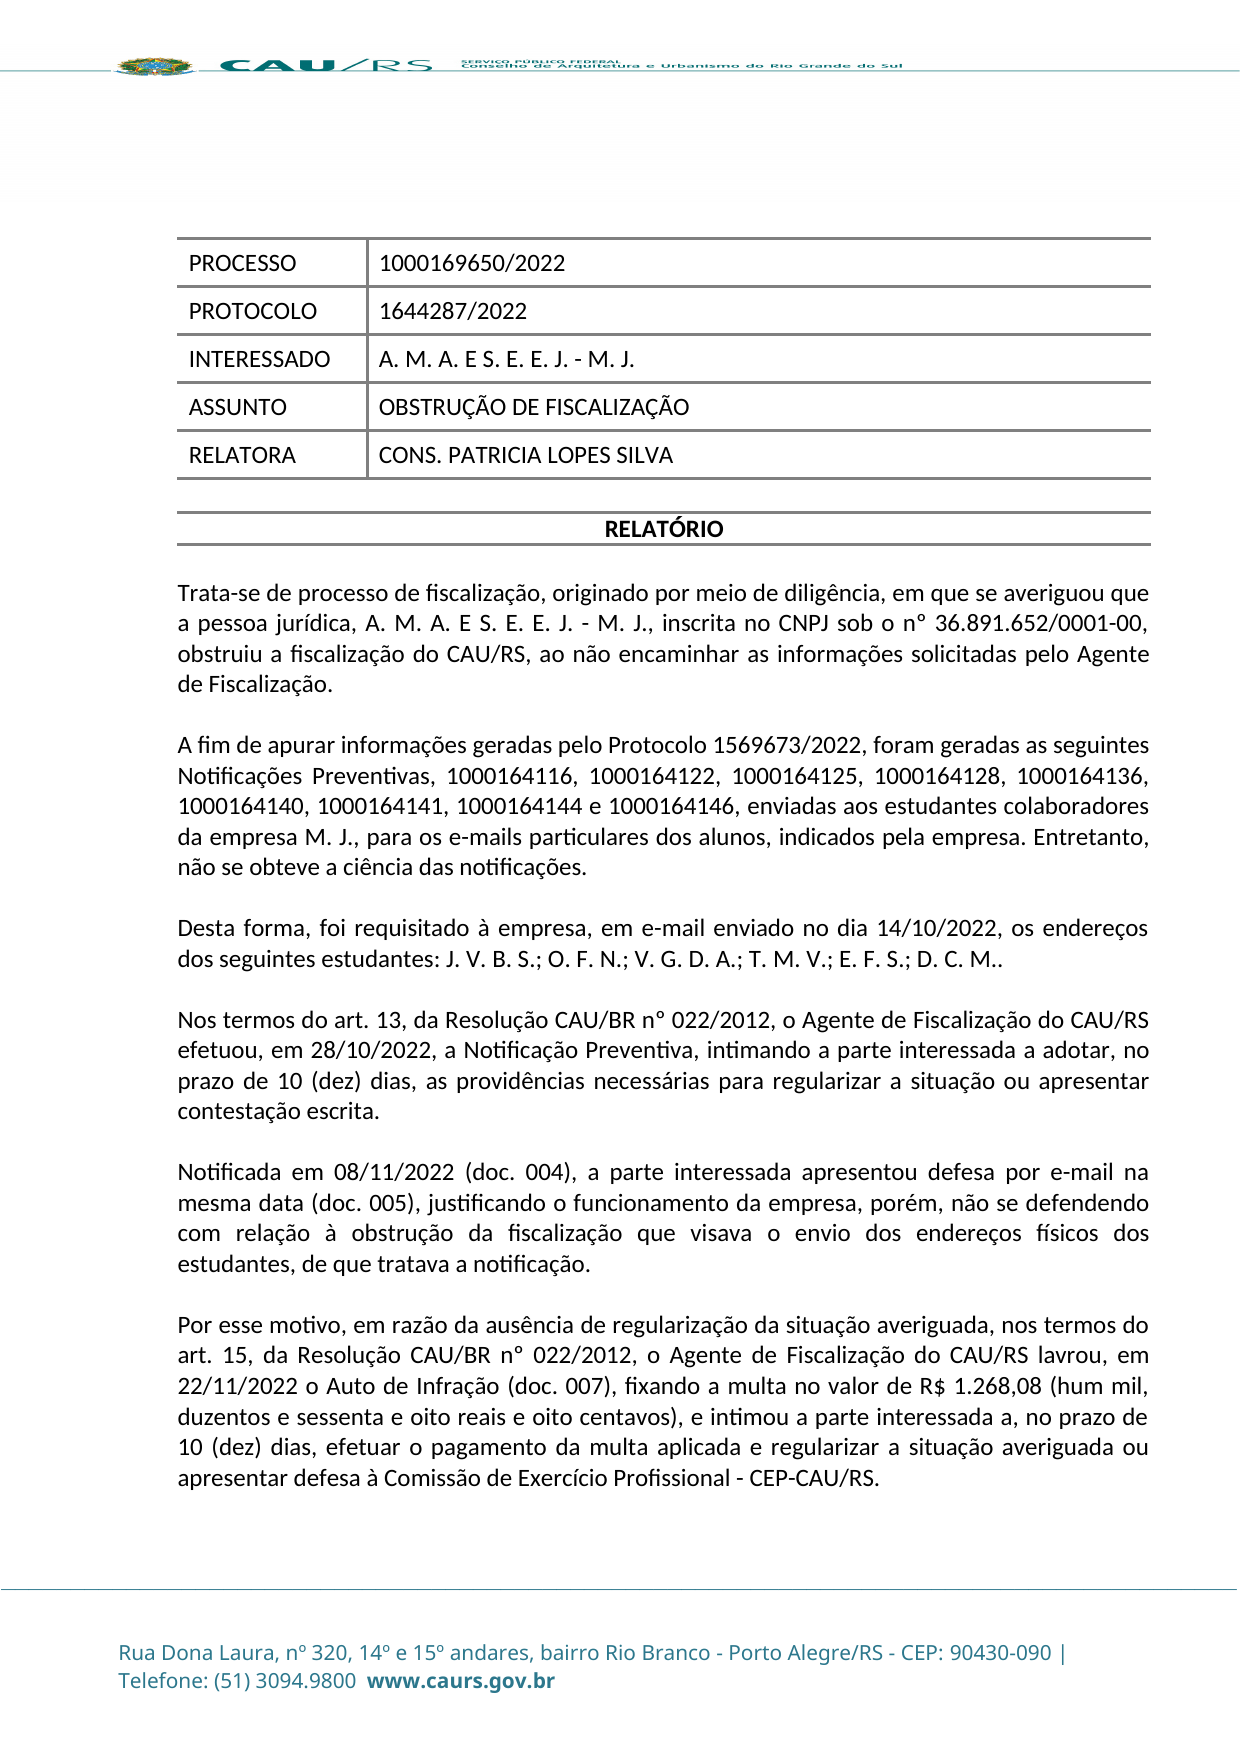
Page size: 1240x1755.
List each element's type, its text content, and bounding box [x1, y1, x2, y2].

table_cell RELATORA [177, 432, 366, 477]
table_header 1000169650/2022 [369, 240, 1151, 285]
table_header RELATÓRIO [177, 514, 1151, 543]
text Nos termos do art. 13, da Resolução CAU/BR nº 022/2012, o Agente de Fiscalização do CAU/RS efetuou, em 28/10/2022, a Notificação Preventiva, intimando a parte interessada a adotar, no prazo de 10 (dez) dias, as providências necessárias para regularizar a situação ou apresentar contestação escrita. [177, 1004, 1151, 1126]
table_header PROCESSO [177, 240, 366, 285]
text Notificada em 08/11/2022 (doc. 004), a parte interessada apresentou defesa por e-mail na mesma data (doc. 005), justificando o funcionamento da empresa, porém, não se defendendo com relação à obstrução da fiscalização que visava o envio dos endereços físicos dos estudantes, de que tratava a notificação. [177, 1157, 1151, 1279]
table_cell OBSTRUÇÃO DE FISCALIZAÇÃO [369, 384, 1151, 429]
text Desta forma, foi requisitado à empresa, em e-mail enviado no dia 14/10/2022, os endereços dos seguintes estudantes: J. V. B. S.; O. F. N.; V. G. D. A.; T. M. V.; E. F. S.; D. C. M.. [177, 912, 1151, 973]
text Por esse motivo, em razão da ausência de regularização da situação averiguada, nos termos do art. 15, da Resolução CAU/BR nº 022/2012, o Agente de Fiscalização do CAU/RS lavrou, em 22/11/2022 o Auto de Infração (doc. 007), fixando a multa no valor de R$ 1.268,08 (hum mil, duzentos e sessenta e oito reais e oito centavos), e intimou a parte interessada a, no prazo de 10 (dez) dias, efetuar o pagamento da multa aplicada e regularizar a situação averiguada ou apresentar defesa à Comissão de Exercício Profissional - CEP-CAU/RS. [177, 1309, 1151, 1492]
table_cell INTERESSADO [177, 336, 366, 381]
text A fim de apurar informações geradas pelo Protocolo 1569673/2022, foram geradas as seguintes Notificações Preventivas, 1000164116, 1000164122, 1000164125, 1000164128, 1000164136, 1000164140, 1000164141, 1000164144 e 1000164146, enviadas aos estudantes colaboradores da empresa M. J., para os e-mails particulares dos alunos, indicados pela empresa. Entretanto, não se obteve a ciência das notificações. [177, 729, 1151, 882]
table_cell CONS. PATRICIA LOPES SILVA [369, 432, 1151, 477]
text Trata-se de processo de fiscalização, originado por meio de diligência, em que se averiguou que a pessoa jurídica, A. M. A. E S. E. E. J. - M. J., inscrita no CNPJ sob o nº 36.891.652/0001-00, obstruiu a fiscalização do CAU/RS, ao não encaminhar as informações solicitadas pelo Agente de Fiscalização. [177, 577, 1151, 699]
table_cell PROTOCOLO [177, 288, 366, 333]
table_cell 1644287/2022 [369, 288, 1151, 333]
table_cell A. M. A. E S. E. E. J. - M. J. [369, 336, 1151, 381]
table_cell ASSUNTO [177, 384, 366, 429]
